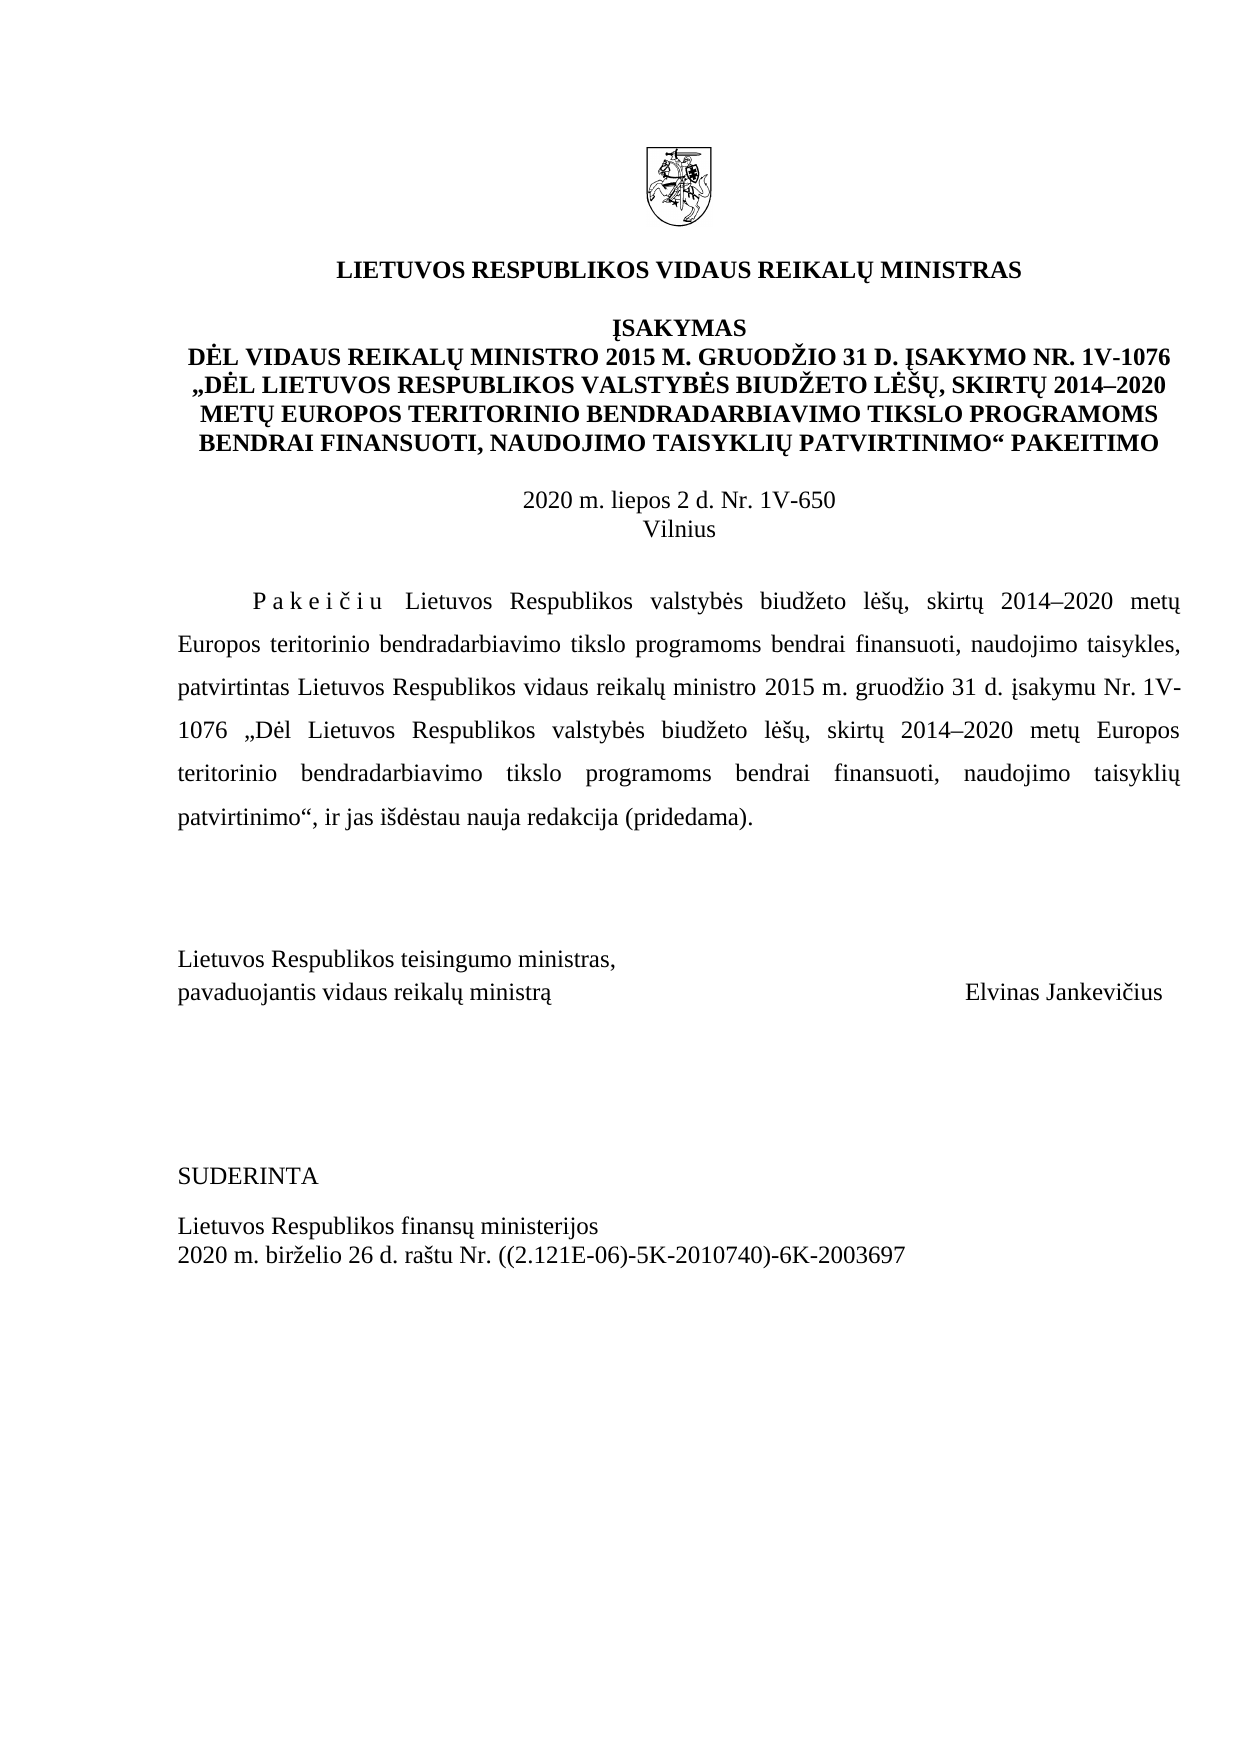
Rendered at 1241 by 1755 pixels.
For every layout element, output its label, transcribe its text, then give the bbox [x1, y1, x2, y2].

text 2020 m. liepos 2 d. Nr. 1V-650 [177, 485, 1181, 514]
text LIETUVOS RESPUBLIKOS VIDAUS REIKALŲ MINISTRAS [177, 255, 1181, 284]
text DĖL VIDAUS REIKALŲ MINISTRO 2015 M. GRUODŽIO 31 D. ĮSAKYMO NR. 1V-1076 „DĖL LIETUVOS RESPUBLIKOS VALSTYBĖS BIUDŽETO LĖŠŲ, SKIRTŲ 2014–2020 METŲ EUROPOS TERITORINIO BENDRADARBIAVIMO TIKSLO PROGRAMOMS BENDRAI FINANSUOTI, NAUDOJIMO TAISYKLIŲ PATVIRTINIMO“ PAKEITIMO [177, 342, 1181, 457]
text SUDERINTA [177, 1161, 1181, 1189]
text ĮSAKYMAS [177, 313, 1181, 342]
text Vilnius [177, 514, 1181, 543]
text 2020 m. birželio 26 d. raštu Nr. ((2.121E-06)-5K-2010740)-6K-2003697 [177, 1240, 1181, 1269]
text Lietuvos Respublikos teisingumo ministras, [177, 944, 1181, 972]
text Lietuvos Respublikos finansų ministerijos [177, 1211, 1181, 1240]
text pavaduojantis vidaus reikalų ministrą Elvinas Jankevičius [177, 977, 1181, 1006]
text Pakeičiu Lietuvos Respublikos valstybės biudžeto lėšų, skirtų 2014–2020 metų Europos teritorinio bendradarbiavimo tikslo programoms bendrai finansuoti, naudojimo taisykles, patvirtintas Lietuvos Respublikos vidaus reikalų ministro 2015 m. gruodžio 31 d. įsakymu Nr. 1V-1076 „Dėl Lietuvos Respublikos valstybės biudžeto lėšų, skirtų 2014–2020 metų Europos teritorinio bendradarbiavimo tikslo programoms bendrai finansuoti, naudojimo taisyklių patvirtinimo“, ir jas išdėstau nauja redakcija (pridedama). [177, 586, 1181, 830]
